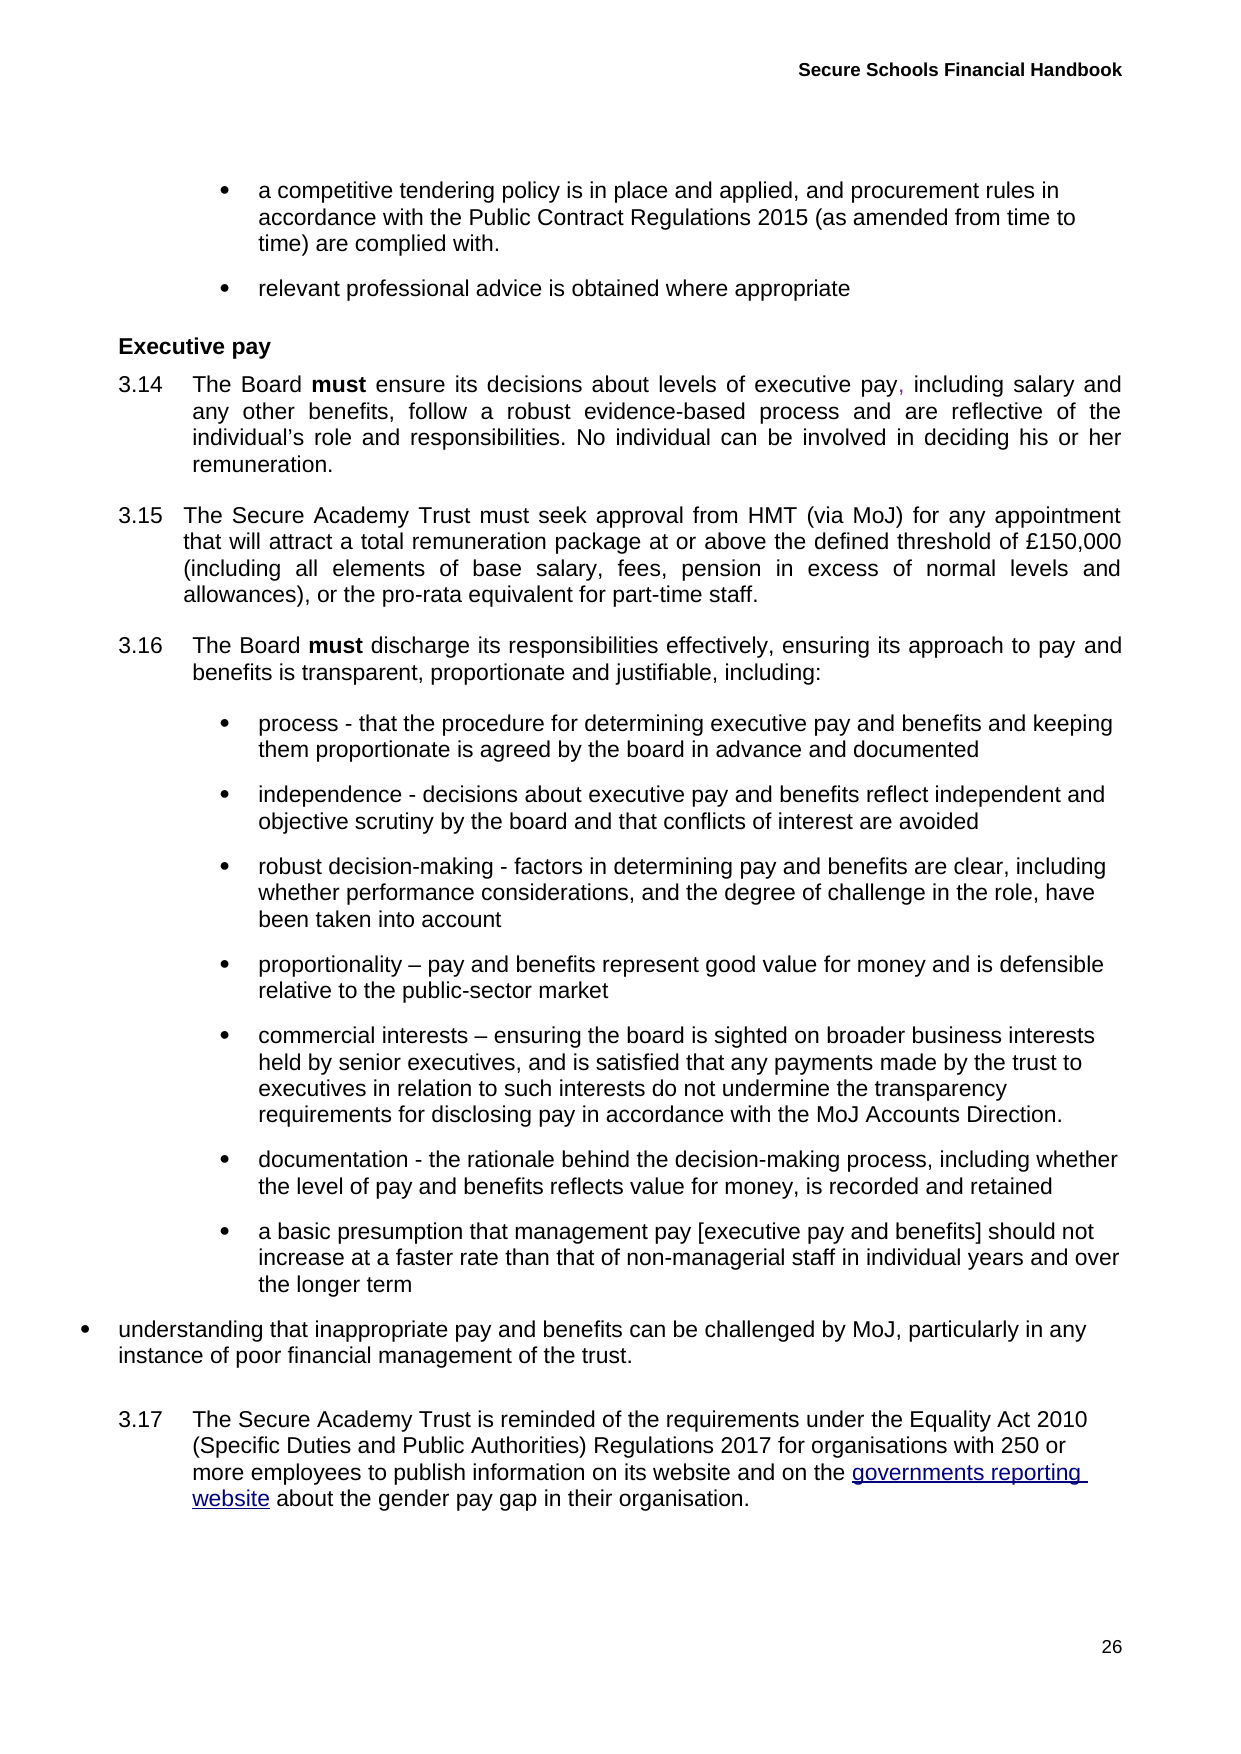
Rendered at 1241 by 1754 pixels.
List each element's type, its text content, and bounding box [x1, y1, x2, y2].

list The Board must ensure its decisions about levels of executive pay, including salary and any other benefits, follow a robust evidence-based process and are reflective of the individual’s role and responsibilities. No individual can be involved in deciding his or her remuneration. [118, 371, 1122, 477]
list proportionality – pay and benefits represent good value for money and is defensible relative to the public-sector market [221, 951, 1122, 1003]
list relevant professional advice is obtained where appropriate [221, 275, 1122, 301]
list The Secure Academy Trust must seek approval from HMT (via MoJ) for any appointment that will attract a total remuneration package at or above the defined threshold of £150,000 (including all elements of base salary, fees, pension in excess of normal levels and allowances), or the pro-rata equivalent for part-time staff. [118, 502, 1122, 607]
list a competitive tendering policy is in place and applied, and procurement rules in accordance with the Public Contract Regulations 2015 (as amended from time to time) are complied with. [221, 177, 1122, 256]
list The Secure Academy Trust is reminded of the requirements under the Equality Act 2010 (Specific Duties and Public Authorities) Regulations 2017 for organisations with 250 or more employees to publish information on its website and on the governments reporting website about the gender pay gap in their organisation. [118, 1406, 1122, 1511]
list robust decision-making - factors in determining pay and benefits are clear, including whether performance considerations, and the degree of challenge in the role, have been taken into account [221, 853, 1122, 932]
list process - that the procedure for determining executive pay and benefits and keeping them proportionate is agreed by the board in advance and documented [221, 710, 1122, 763]
list a basic presumption that management pay [executive pay and benefits] should not increase at a faster rate than that of non-managerial staff in individual years and over the longer term [221, 1218, 1122, 1297]
list commercial interests – ensuring the board is sighted on broader business interests held by senior executives, and is satisfied that any payments made by the trust to executives in relation to such interests do not undermine the transparency requirements for disclosing pay in accordance with the MoJ Accounts Direction. [221, 1022, 1122, 1128]
list The Board must discharge its responsibilities effectively, ensuring its approach to pay and benefits is transparent, proportionate and justifiable, including: [118, 632, 1122, 685]
subtitle Executive pay [118, 333, 1122, 359]
list independence - decisions about executive pay and benefits reflect independent and objective scrutiny by the board and that conflicts of interest are avoided [221, 781, 1122, 834]
list documentation - the rationale behind the decision-making process, including whether the level of pay and benefits reflects value for money, is recorded and retained [221, 1146, 1122, 1199]
list understanding that inappropriate pay and benefits can be challenged by MoJ, particularly in any instance of poor financial management of the trust. [81, 1316, 1122, 1368]
